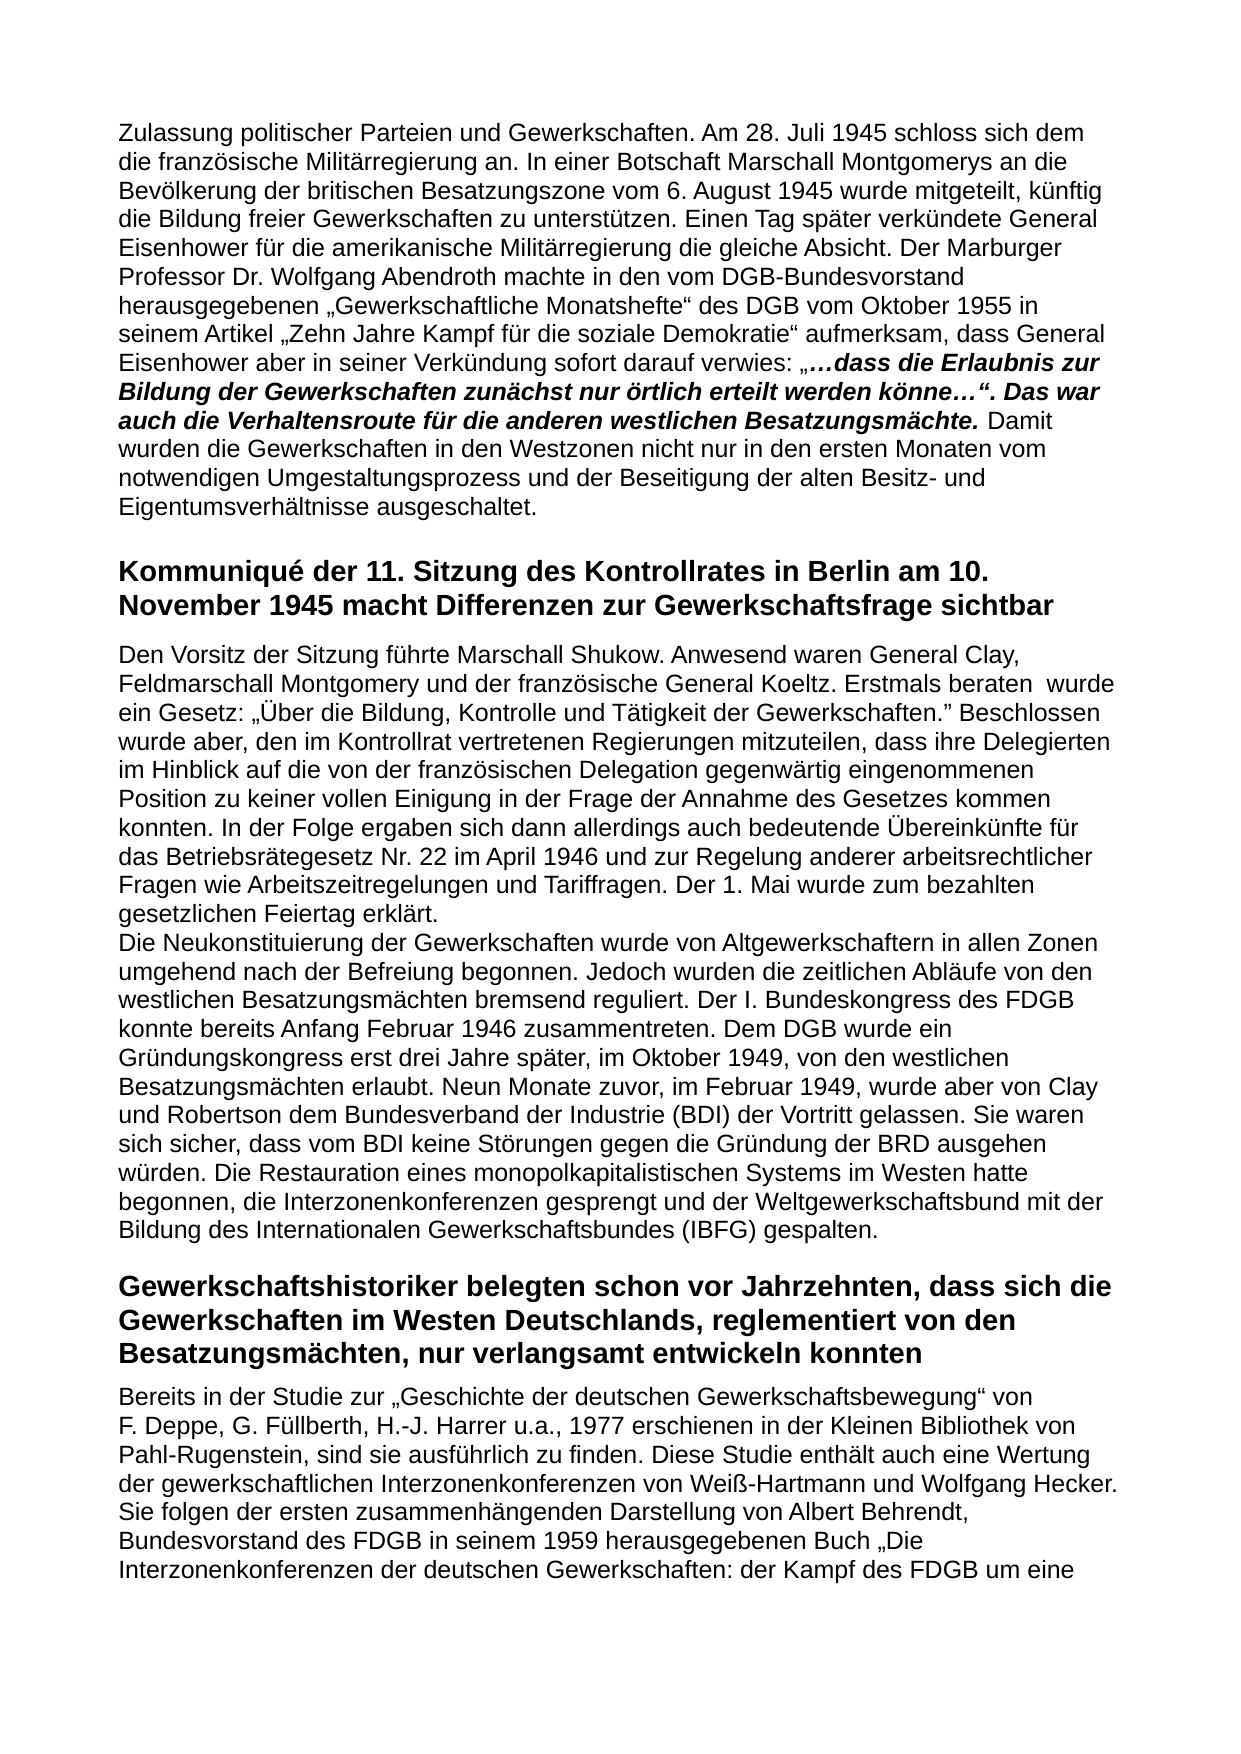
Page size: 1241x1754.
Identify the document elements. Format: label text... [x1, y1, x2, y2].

text Zulassung politischer Parteien und Gewerkschaften. Am 28. Juli 1945 schloss sich dem die französische Militärregierung an. In einer Botschaft Marschall Montgomerys an die Bevölkerung der britischen Besatzungszone vom 6. August 1945 wurde mitgeteilt, künftig die Bildung freier Gewerkschaften zu unterstützen. Einen Tag später verkündete General Eisenhower für die amerikanische Militärregierung die gleiche Absicht. Der Marburger Professor Dr. Wolfgang Abendroth machte in den vom DGB-Bundesvorstand herausgegebenen „Gewerkschaftliche Monatshefte“ des DGB vom Oktober 1955 in seinem Artikel „Zehn Jahre Kampf für die soziale Demokratie“ aufmerksam, dass General Eisenhower aber in seiner Verkündung sofort darauf verwies: „…dass die Erlaubnis zur Bildung der Gewerkschaften zunächst nur örtlich erteilt werden könne…“. Das war auch die Verhaltensroute für die anderen westlichen Besatzungsmächte. Damit wurden die Gewerkschaften in den Westzonen nicht nur in den ersten Monaten vom notwendigen Umgestaltungsprozess und der Beseitigung der alten Besitz- und Eigentumsverhältnisse ausgeschaltet. [118, 118, 1122, 521]
text Kommuniqué der 11. Sitzung des Kontrollrates in Berlin am 10. November 1945 macht Differenzen zur Gewerkschaftsfrage sichtbar [118, 554, 1122, 621]
subtitle Gewerkschaftshistoriker belegten schon vor Jahrzehnten, dass sich die Gewerkschaften im Westen Deutschlands, reglementiert von den Besatzungsmächten, nur verlangsamt entwickeln konnten [118, 1269, 1122, 1370]
text Die Neukonstituierung der Gewerkschaften wurde von Altgewerkschaftern in allen Zonen umgehend nach der Befreiung begonnen. Jedoch wurden die zeitlichen Abläufe von den westlichen Besatzungsmächten bremsend reguliert. Der I. Bundeskongress des FDGB konnte bereits Anfang Februar 1946 zusammentreten. Dem DGB wurde ein Gründungskongress erst drei Jahre später, im Oktober 1949, von den westlichen Besatzungsmächten erlaubt. Neun Monate zuvor, im Februar 1949, wurde aber von Clay und Robertson dem Bundesverband der Industrie (BDI) der Vortritt gelassen. Sie waren sich sicher, dass vom BDI keine Störungen gegen die Gründung der BRD ausgehen würden. Die Restauration eines monopolkapitalistischen Systems im Westen hatte begonnen, die Interzonenkonferenzen gesprengt und der Weltgewerkschaftsbund mit der Bildung des Internationalen Gewerkschaftsbundes (IBFG) gespalten. [118, 928, 1122, 1244]
text Den Vorsitz der Sitzung führte Marschall Shukow. Anwesend waren General Clay, Feldmarschall Montgomery und der französische General Koeltz. Erstmals beraten wurde ein Gesetz: „Über die Bildung, Kontrolle und Tätigkeit der Gewerkschaften.” Beschlossen wurde aber, den im Kontrollrat vertretenen Regierungen mitzuteilen, dass ihre Delegierten im Hinblick auf die von der französischen Delegation gegenwärtig eingenommenen Position zu keiner vollen Einigung in der Frage der Annahme des Gesetzes kommen konnten. In der Folge ergaben sich dann allerdings auch bedeutende Übereinkünfte für das Betriebsrätegesetz Nr. 22 im April 1946 und zur Regelung anderer arbeitsrechtlicher Fragen wie Arbeitszeitregelungen und Tariffragen. Der 1. Mai wurde zum bezahlten gesetzlichen Feiertag erklärt. [118, 640, 1122, 928]
text Bereits in der Studie zur „Geschichte der deutschen Gewerkschaftsbewegung“ von F. Deppe, G. Füllberth, H.-J. Harrer u.a., 1977 erschienen in der Kleinen Bibliothek von Pahl-Rugenstein, sind sie ausführlich zu finden. Diese Studie enthält auch eine Wertung der gewerkschaftlichen Interzonenkonferenzen von Weiß-Hartmann und Wolfgang Hecker. Sie folgen der ersten zusammenhängenden Darstellung von Albert Behrendt, Bundesvorstand des FDGB in seinem 1959 herausgegebenen Buch „Die Interzonenkonferenzen der deutschen Gewerkschaften: der Kampf des FDGB um eine [118, 1382, 1122, 1583]
